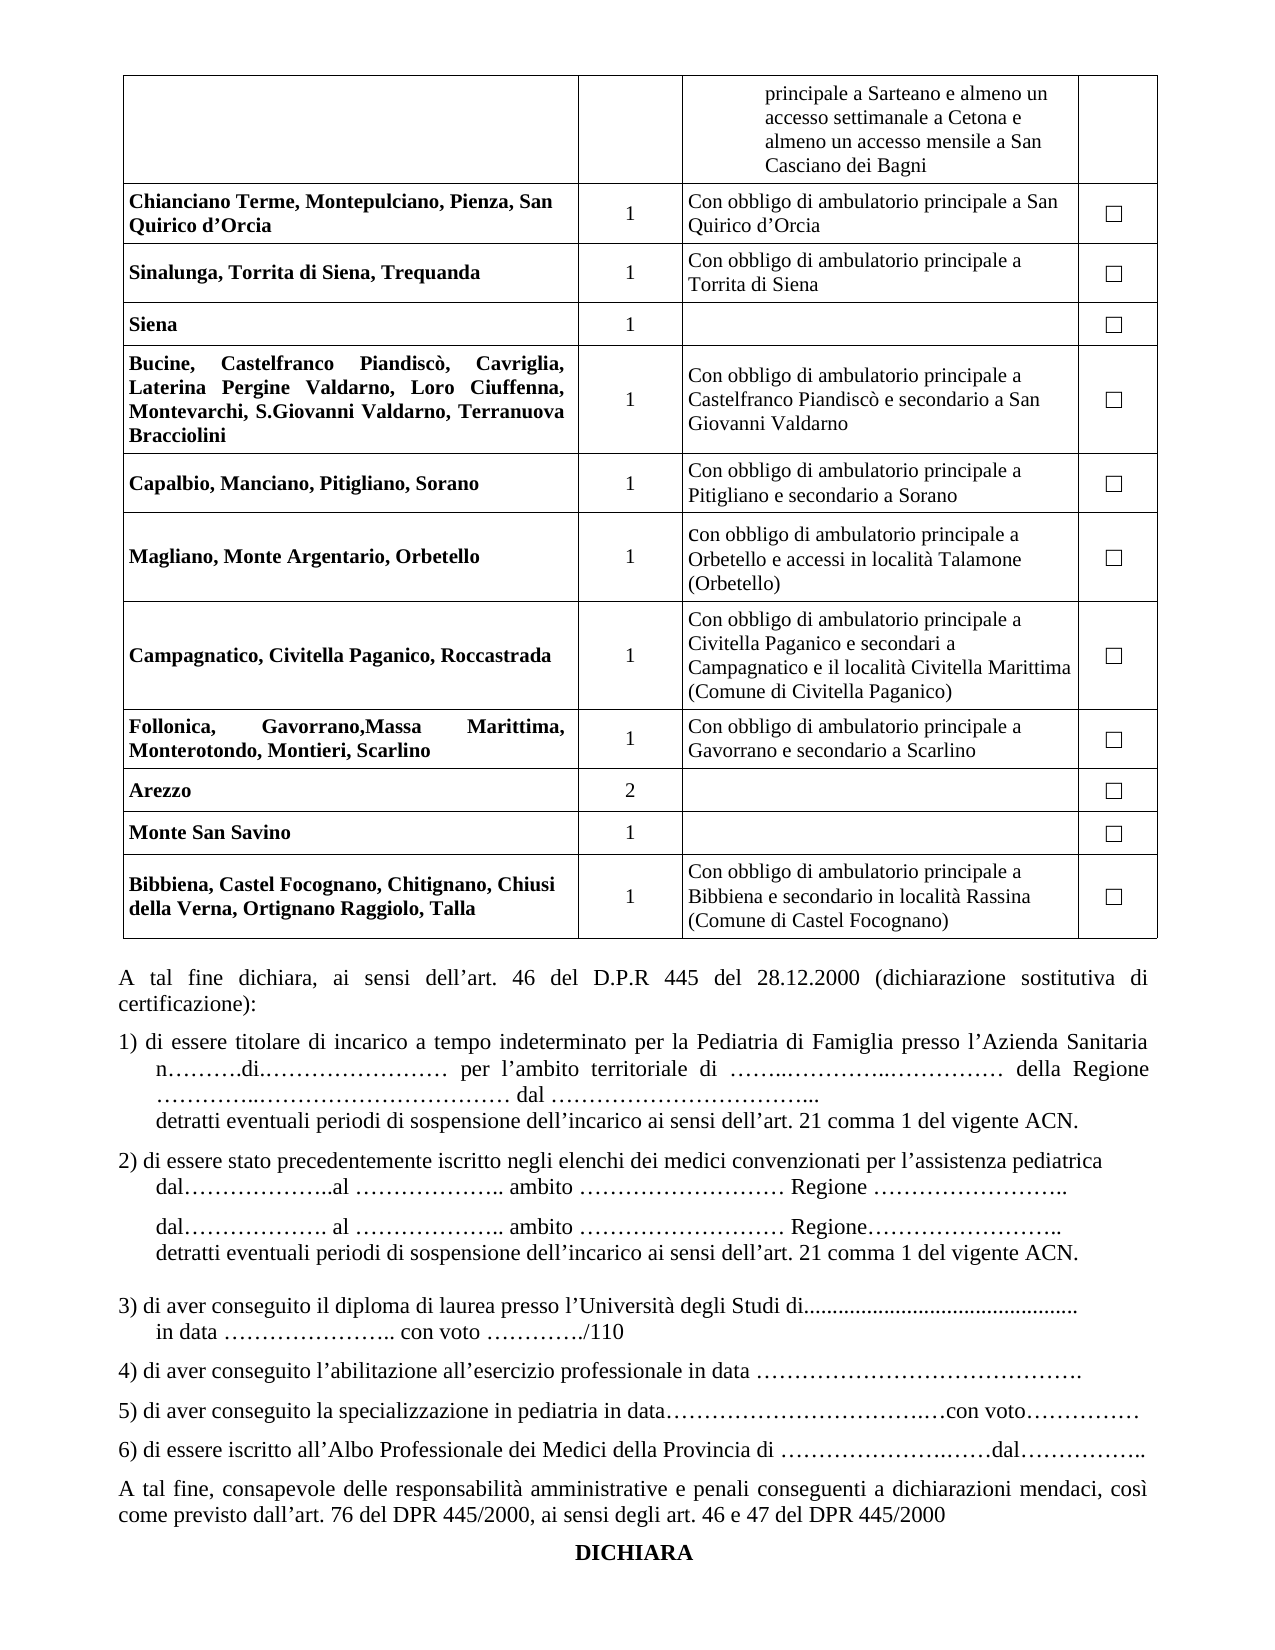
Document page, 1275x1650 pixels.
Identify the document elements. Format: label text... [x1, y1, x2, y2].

table_cell Con obbligo di ambulatorio principale a Gavorrano e secondario a Scarlino [683, 710, 1078, 768]
table_cell [683, 812, 1078, 854]
table_cell 2 [579, 769, 682, 811]
table_cell □ [1079, 184, 1157, 242]
text detratti eventuali periodi di sospensione dell’incarico ai sensi dell’art. 21 comma 1 del vigente ACN. [118, 1107, 1150, 1134]
text 4) di aver conseguito l’abilitazione all’esercizio professionale in data ……………………………………. [118, 1358, 1150, 1384]
table_cell □ [1079, 454, 1157, 512]
table_cell □ [1079, 710, 1157, 768]
table_cell Campagnatico, Civitella Paganico, Roccastrada [124, 602, 578, 708]
table_cell con obbligo di ambulatorio principale a Orbetello e accessi in località Talamone (Orbetello) [683, 513, 1078, 601]
table_cell [579, 76, 682, 183]
table_cell 1 [579, 303, 682, 345]
table_cell Siena [124, 303, 578, 345]
table_cell Con obbligo di ambulatorio principale a Castelfranco Piandiscò e secondario a San Giovanni Valdarno [683, 346, 1078, 453]
table_cell Magliano, Monte Argentario, Orbetello [124, 513, 578, 601]
text A tal fine, consapevole delle responsabilità amministrative e penali conseguenti a dichiarazioni mendaci, così come previsto dall’art. 76 del DPR 445/2000, ai sensi degli art. 46 e 47 del DPR 445/2000 [118, 1475, 1150, 1527]
table_cell Bucine, Castelfranco Piandiscò, Cavriglia, Laterina Pergine Valdarno, Loro Ciuffenna, Montevarchi, S.Giovanni Valdarno, Terranuova Bracciolini [124, 346, 578, 453]
table_cell [683, 769, 1078, 811]
table_cell 1 [579, 244, 682, 302]
table_cell 1 [579, 710, 682, 768]
text 3) di aver conseguito il diploma di laurea presso l’Università degli Studi di................................................ [118, 1292, 1150, 1318]
table_cell Con obbligo di ambulatorio principale a San Quirico d’Orcia [683, 184, 1078, 242]
text 1) di essere titolare di incarico a tempo indeterminato per la Pediatria di Famiglia presso l’Azienda Sanitaria n……….di.…………………… per l’ambito territoriale di ……..…………..…………… della Regione …………..…………………………… dal ……………………………... [118, 1028, 1150, 1107]
text DICHIARA [118, 1539, 1150, 1566]
table_cell □ [1079, 769, 1157, 811]
table_cell Con obbligo di ambulatorio principale a Torrita di Siena [683, 244, 1078, 302]
text A tal fine dichiara, ai sensi dell’art. 46 del D.P.R 445 del 28.12.2000 (dichiarazione sostitutiva di certificazione): [118, 964, 1150, 1017]
text in data ………………….. con voto …………./110 [156, 1318, 1150, 1344]
table_cell Follonica, Gavorrano,Massa Marittima, Monterotondo, Montieri, Scarlino [124, 710, 578, 768]
table_cell 1 [579, 812, 682, 854]
table_cell [1079, 76, 1157, 183]
table_cell Arezzo [124, 769, 578, 811]
table_cell [124, 76, 578, 183]
text 2) di essere stato precedentemente iscritto negli elenchi dei medici convenzionati per l’assistenza pediatrica [118, 1147, 1150, 1173]
table_cell 1 [579, 184, 682, 242]
table_cell 1 [579, 855, 682, 937]
text dal………………. al ……………….. ambito ……………………… Regione…………………….. [118, 1213, 1150, 1239]
table_cell Sinalunga, Torrita di Siena, Trequanda [124, 244, 578, 302]
table_cell 1 [579, 454, 682, 512]
table_cell Chianciano Terme, Montepulciano, Pienza, San Quirico d’Orcia [124, 184, 578, 242]
table_cell □ [1079, 602, 1157, 708]
table_cell 1 [579, 346, 682, 453]
table_cell □ [1079, 855, 1157, 937]
table_cell Capalbio, Manciano, Pitigliano, Sorano [124, 454, 578, 512]
table_cell 1 [579, 513, 682, 601]
table_cell □ [1079, 346, 1157, 453]
table_cell □ [1079, 303, 1157, 345]
text 6) di essere iscritto all’Albo Professionale dei Medici della Provincia di ………………….……dal…………….. [118, 1437, 1150, 1463]
table_cell Con obbligo di ambulatorio principale a Civitella Paganico e secondari a Campagnatico e il località Civitella Marittima (Comune di Civitella Paganico) [683, 602, 1078, 708]
table_cell Monte San Savino [124, 812, 578, 854]
table_cell Con obbligo di ambulatorio principale a Bibbiena e secondario in località Rassina (Comune di Castel Focognano) [683, 855, 1078, 937]
table_cell Bibbiena, Castel Focognano, Chitignano, Chiusi della Verna, Ortignano Raggiolo, Talla [124, 855, 578, 937]
table_cell Con obbligo di ambulatorio principale a Pitigliano e secondario a Sorano [683, 454, 1078, 512]
text detratti eventuali periodi di sospensione dell’incarico ai sensi dell’art. 21 comma 1 del vigente ACN. [118, 1239, 1150, 1265]
table_cell □ [1079, 513, 1157, 601]
table_cell □ [1079, 244, 1157, 302]
table_cell [683, 303, 1078, 345]
text dal………………..al ……………….. ambito ……………………… Regione …………………….. [118, 1173, 1150, 1199]
table_cell principale a Sarteano e almeno un accesso settimanale a Cetona e almeno un accesso mensile a San Casciano dei Bagni [683, 76, 1078, 183]
table_cell □ [1079, 812, 1157, 854]
table_cell 1 [579, 602, 682, 708]
text 5) di aver conseguito la specializzazione in pediatria in data…………………………….…con voto…………… [118, 1397, 1150, 1423]
